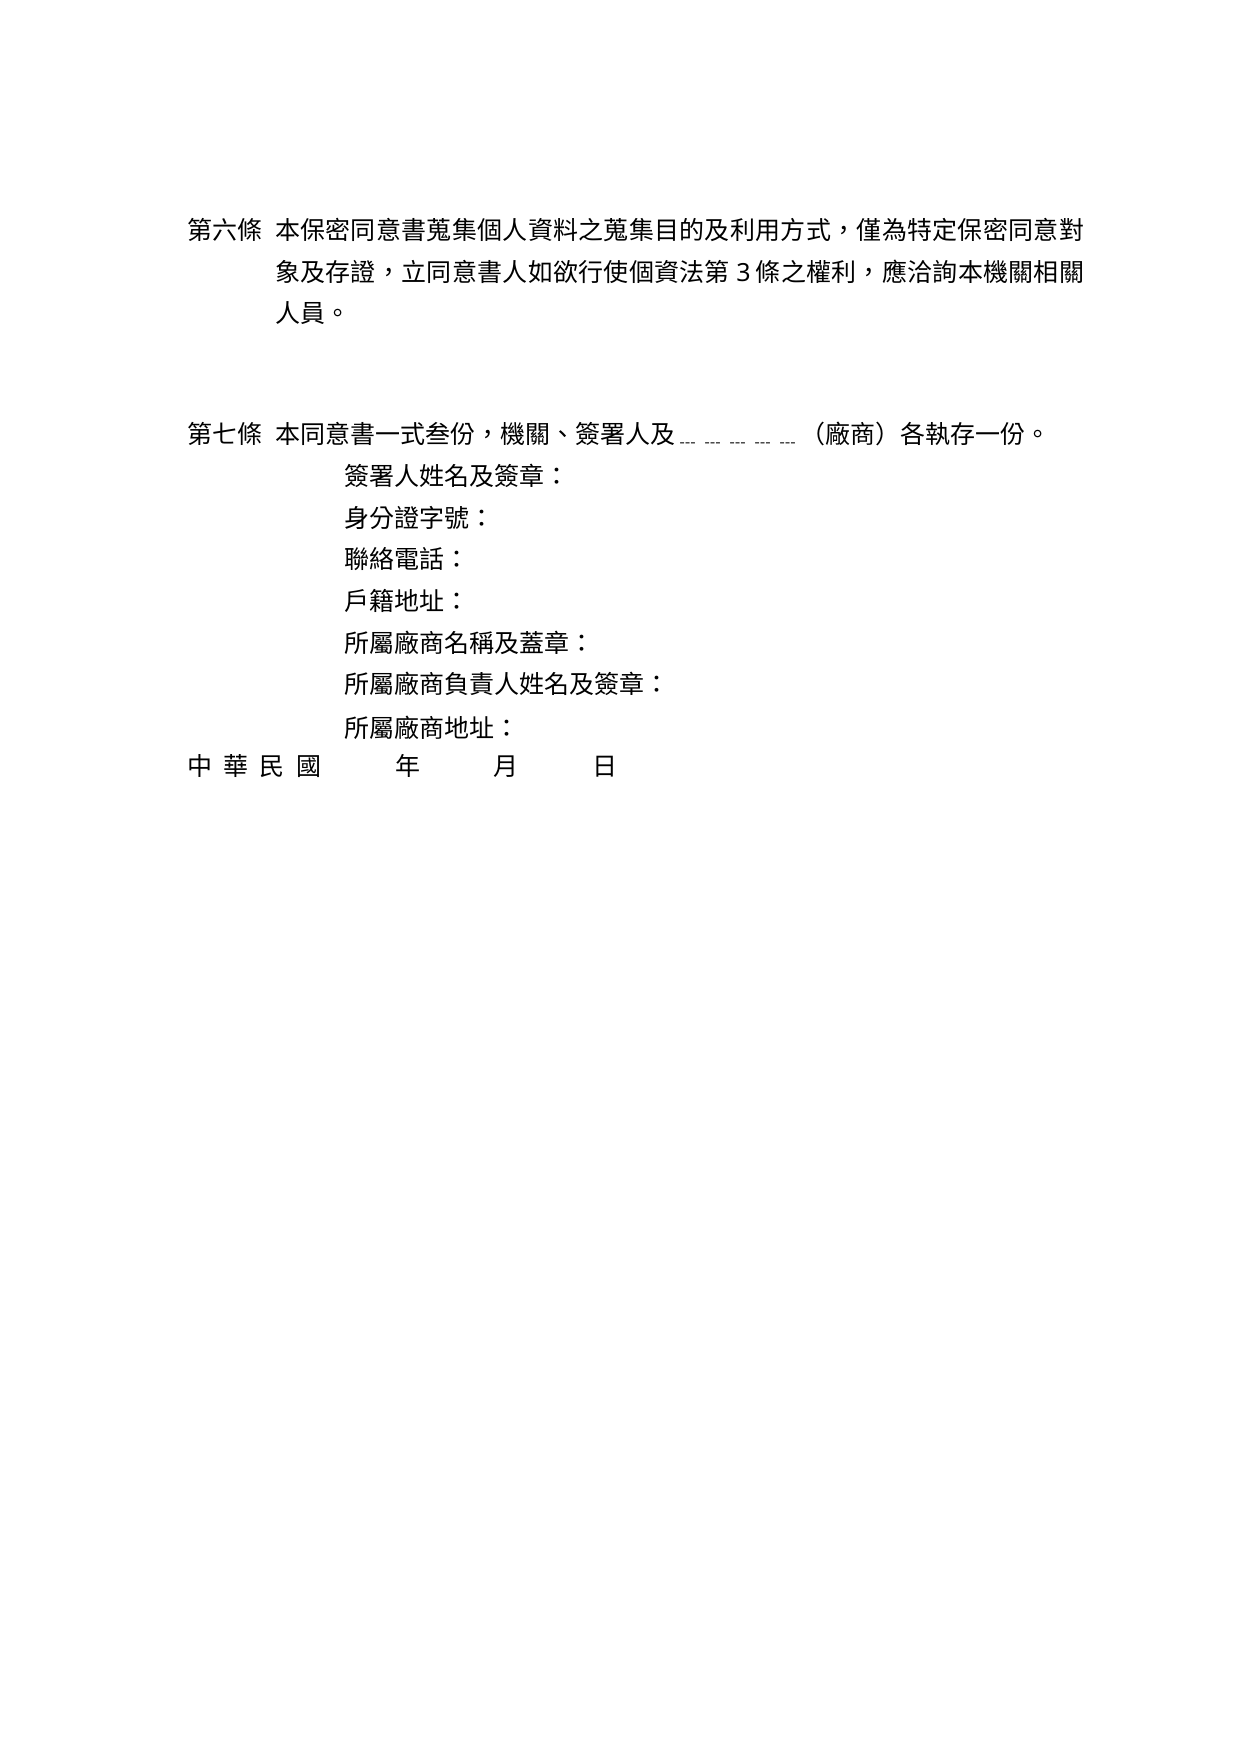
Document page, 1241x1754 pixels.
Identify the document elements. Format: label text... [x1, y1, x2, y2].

text 所屬廠商負責人姓名及簽章： [344, 660, 1038, 702]
text 中 華 民 國 年 月 日 [187, 746, 1047, 783]
text 戶籍地址： [344, 577, 1038, 619]
list 本同意書一式叁份，機關、簽署人及﹍﹍﹍﹍﹍（廠商）各執存一份。 [187, 410, 1099, 452]
text 身分證字號： [344, 494, 1038, 535]
text 所屬廠商名稱及蓋章： [344, 619, 1038, 660]
text 聯絡電話： [344, 535, 1038, 577]
text 簽署人姓名及簽章： [344, 452, 1038, 494]
text 所屬廠商地址： [344, 702, 1038, 746]
list 本保密同意書蒐集個人資料之蒐集目的及利用方式，僅為特定保密同意對象及存證，立同意書人如欲行使個資法第3條之權利，應洽詢本機關相關人員。 [187, 206, 1085, 331]
